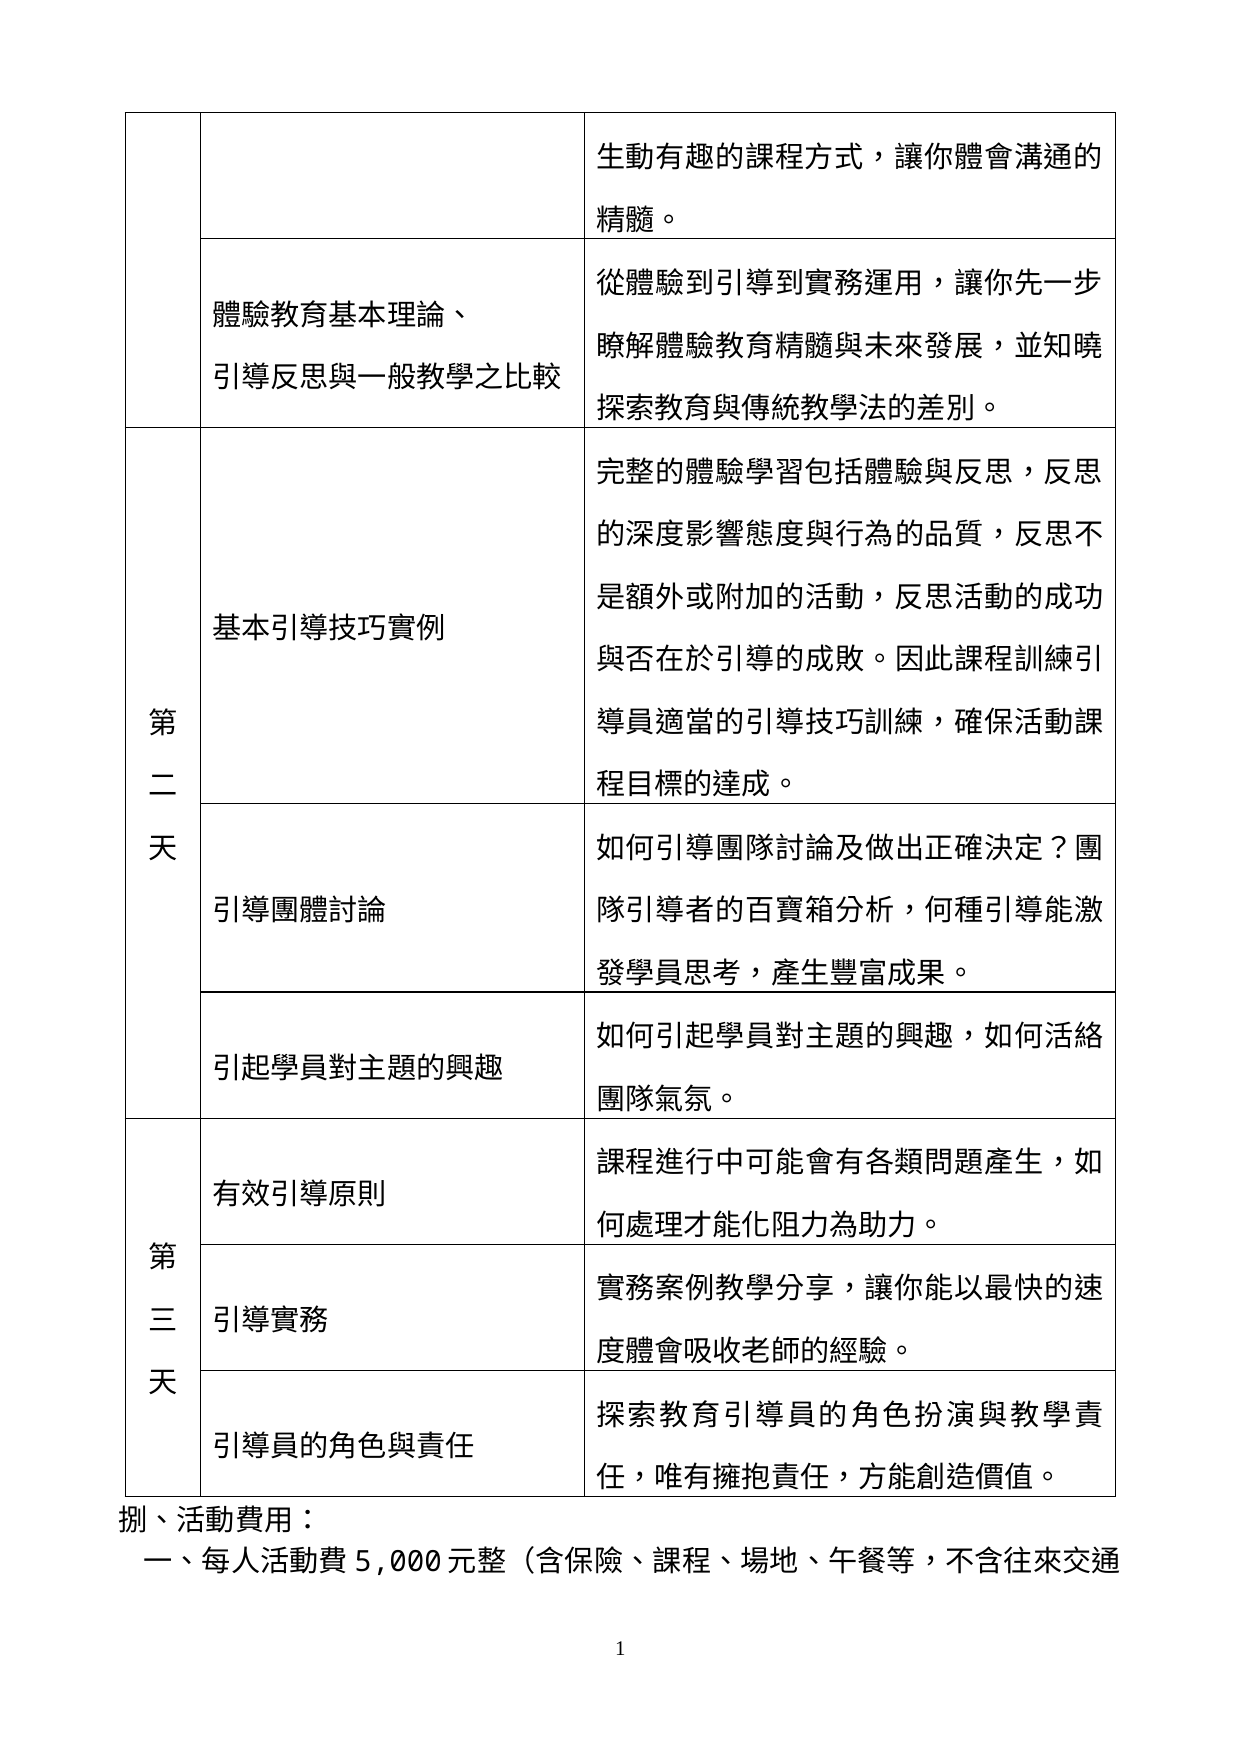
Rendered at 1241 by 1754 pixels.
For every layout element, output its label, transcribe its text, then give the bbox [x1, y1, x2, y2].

table_cell 引導員的角色與責任 [201, 1371, 584, 1496]
table_cell 引導團體討論 [201, 804, 584, 991]
table_cell [201, 113, 584, 238]
table_cell 如何引導團隊討論及做出正確決定？團隊引導者的百寶箱分析，何種引導能激發學員思考，產生豐富成果。 [585, 804, 1115, 991]
table_cell 第二天 [126, 428, 200, 1117]
text 捌、活動費用： [118, 1497, 1122, 1538]
table_cell [126, 113, 200, 427]
table_cell 第三天 [126, 1119, 200, 1496]
table_cell 引導實務 [201, 1245, 584, 1369]
table_cell 課程進行中可能會有各類問題產生，如何處理才能化阻力為助力。 [585, 1119, 1115, 1243]
table_cell 基本引導技巧實例 [201, 428, 584, 803]
table_cell 從體驗到引導到實務運用，讓你先一步瞭解體驗教育精髓與未來發展，並知曉探索教育與傳統教學法的差別。 [585, 239, 1115, 427]
table_cell 生動有趣的課程方式，讓你體會溝通的精髓。 [585, 113, 1115, 238]
table_cell 如何引起學員對主題的興趣，如何活絡團隊氣氛。 [585, 993, 1115, 1117]
table_cell 實務案例教學分享，讓你能以最快的速度體會吸收老師的經驗。 [585, 1245, 1115, 1369]
table_cell 體驗教育基本理論、 引導反思與一般教學之比較 [201, 239, 584, 427]
table_cell 探索教育引導員的角色扮演與教學責任，唯有擁抱責任，方能創造價值。 [585, 1371, 1115, 1496]
text 一、每人活動費5,000元整（含保險、課程、場地、午餐等，不含往來交通 [143, 1538, 1122, 1580]
table_cell 有效引導原則 [201, 1119, 584, 1243]
table_cell 引起學員對主題的興趣 [201, 993, 584, 1117]
table_cell 完整的體驗學習包括體驗與反思，反思的深度影響態度與行為的品質，反思不是額外或附加的活動，反思活動的成功與否在於引導的成敗。因此課程訓練引導員適當的引導技巧訓練，確保活動課程目標的達成。 [585, 428, 1115, 803]
